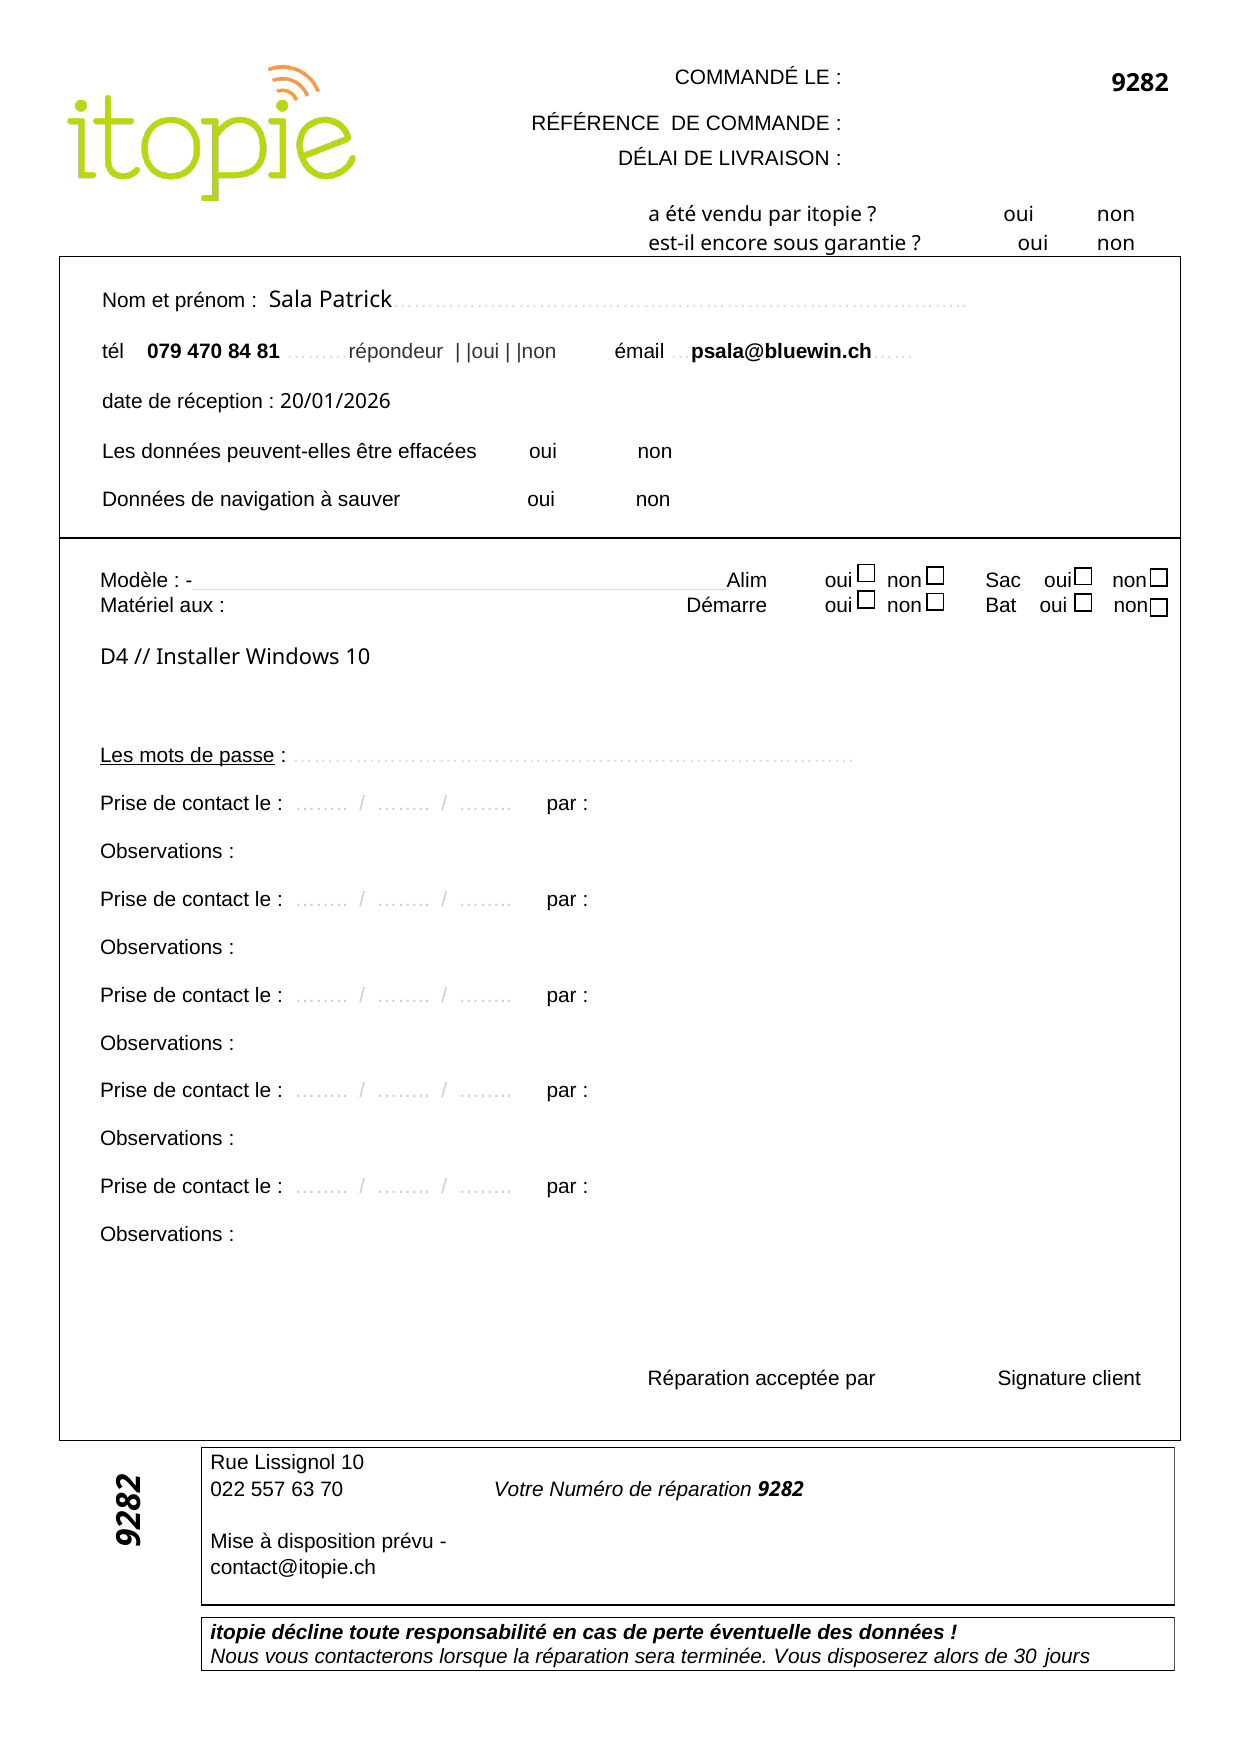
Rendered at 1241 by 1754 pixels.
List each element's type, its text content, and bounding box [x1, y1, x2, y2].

text Prise de contact le : …….. / …….. / …….. par : [60, 883, 1180, 911]
text Prise de contact le : …….. / …….. / …….. par : [60, 979, 1180, 1006]
text Observations : [60, 931, 1180, 958]
text Nom et prénom : Sala Patrick……………………………………………………………………….. [60, 280, 1180, 314]
text Modèle : - Alim oui non Sac oui non [879, 562, 925, 590]
table_header Rue Lissignol 10 022 557 63 70 Votre Numéro de réparation 9282 Mise à disposition prévu - contact@itopie.ch [195, 1441, 1180, 1611]
table_cell RÉFÉRENCE DE COMMANDE : [490, 105, 847, 140]
text est-il encore sous garantie ? oui non [59, 228, 1181, 256]
text Prise de contact le : …….. / …….. / …….. par : [60, 1075, 1180, 1102]
table_cell [847, 140, 1180, 175]
text date de réception : 20/01/2026 [60, 383, 1180, 415]
picture [67, 65, 356, 201]
table_header COMMANDÉ LE : [490, 59, 847, 104]
text Prise de contact le : …….. / …….. / …….. par : [60, 1171, 1180, 1198]
text Les données peuvent-elles être effacées oui non [60, 436, 1180, 463]
text Observations : [60, 1219, 1180, 1246]
table_header 9282 [847, 59, 1180, 104]
text tél 079 470 84 81 ………répondeur | |oui | |non émail …psala@bluewin.ch…… [60, 335, 1180, 362]
text Matériel aux : Démarre oui non Bat oui non [60, 590, 1180, 617]
text a été vendu par itopie ? oui non [59, 199, 1181, 228]
table_cell itopie décline toute responsabilité en cas de perte éventuelle des données ! Nous vous contacterons lorsque la réparation sera terminée. Vous disposerez alors de 30 jours [195, 1611, 1180, 1677]
text Observations : [60, 1123, 1180, 1150]
text Observations : [60, 836, 1180, 863]
text Modèle : - Alim oui non Sac oui non [60, 562, 856, 590]
text D4 // Installer Windows 10 [60, 638, 1180, 671]
text Réparation acceptée par Signature client [60, 1363, 1180, 1390]
table_header 9282 [59, 1441, 195, 1677]
text Modèle : - Alim oui non Sac oui non [948, 562, 1180, 590]
text Prise de contact le : …….. / …….. / …….. par : [60, 788, 1180, 815]
text Données de navigation à sauver oui non [60, 484, 1180, 511]
table_cell DÉLAI DE LIVRAISON : [490, 140, 847, 175]
table_cell [847, 105, 1180, 140]
text Les mots de passe : ……………………………………………………………………… [60, 740, 1180, 767]
text Observations : [60, 1027, 1180, 1054]
